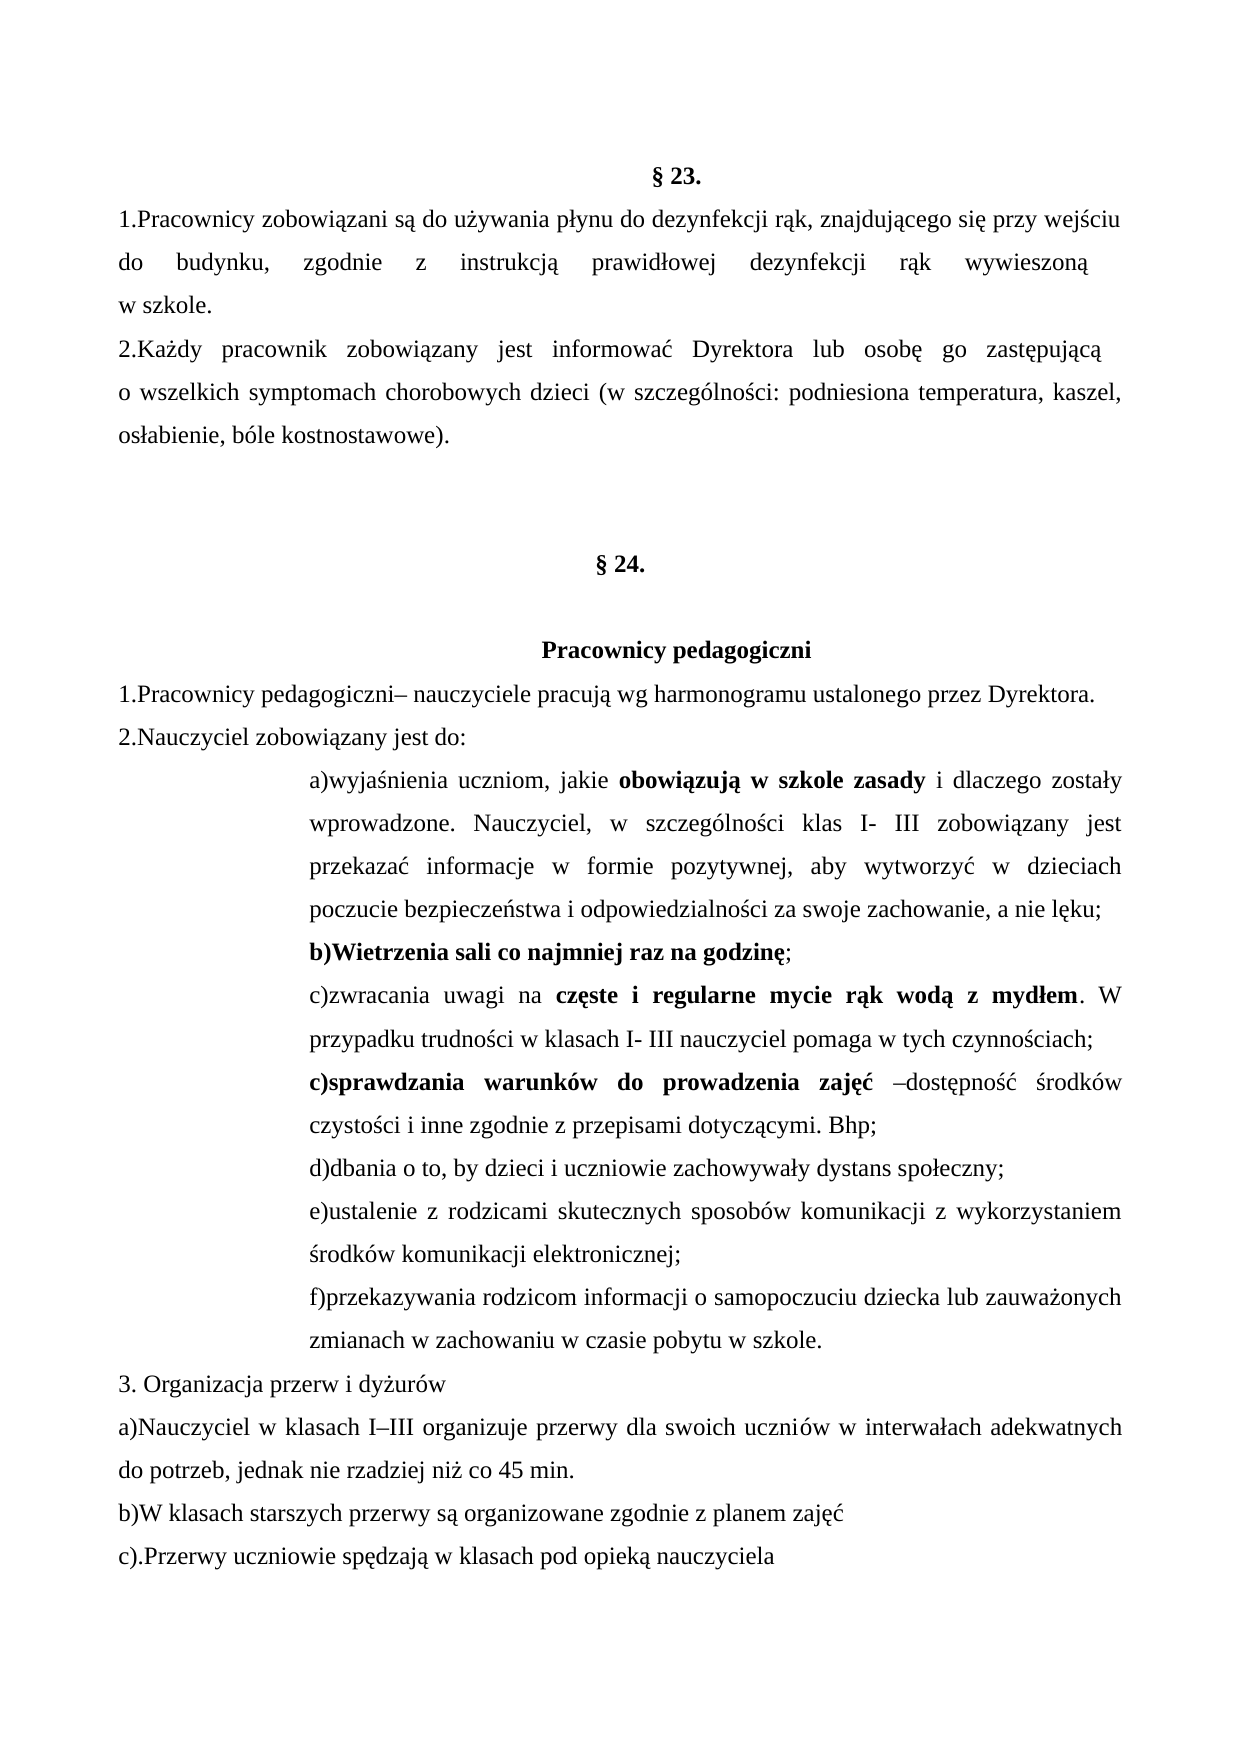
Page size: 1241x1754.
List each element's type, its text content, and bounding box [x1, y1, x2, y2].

list a)wyjaśnienia uczniom, jakie obowiązują w szkole zasady i dlaczego zostały wprowadzone. Nauczyciel, w szczególności klas I- III zobowiązany jest przekazać informacje w formie pozytywnej, aby wytworzyć w dzieciach poczucie bezpieczeństwa i odpowiedzialności za swoje zachowanie, a nie lęku; [268, 765, 1122, 923]
list b)Wietrzenia sali co najmniej raz na godzinę; [268, 937, 1122, 966]
list 1.Pracownicy zobowiązani są do używania płynu do dezynfekcji rąk, znajdującego się przy wejściu do budynku, zgodnie z instrukcją prawidłowej dezynfekcji rąk wywieszoną w szkole. [118, 204, 1122, 319]
list Pracownicy pedagogiczni [193, 636, 1122, 664]
list 1.Pracownicy pedagogiczni– nauczyciele pracują wg harmonogramu ustalonego przez Dyrektora. [118, 679, 1122, 707]
list e)ustalenie z rodzicami skutecznych sposobów komunikacji z wykorzystaniem środków komunikacji elektronicznej; [268, 1196, 1122, 1268]
list f)przekazywania rodzicom informacji o samopoczuciu dziecka lub zauważonych zmianach w zachowaniu w czasie pobytu w szkole. [268, 1282, 1122, 1354]
list a)Nauczyciel w klasach I–III organizuje przerwy dla swoich uczniów w interwałach adekwatnych do potrzeb, jednak nie rzadziej niż co 45 min. [118, 1412, 1122, 1484]
list § 24. [118, 549, 1122, 578]
list d)dbania o to, by dzieci i uczniowie zachowywały dystans społeczny; [268, 1153, 1122, 1182]
list b)W klasach starszych przerwy są organizowane zgodnie z planem zajęć [118, 1498, 1122, 1527]
list § 23. [193, 161, 1122, 190]
list c).Przerwy uczniowie spędzają w klasach pod opieką nauczyciela [118, 1541, 1122, 1570]
list 3. Organizacja przerw i dyżurów [118, 1369, 1122, 1397]
list c)sprawdzania warunków do prowadzenia zajęć –dostępność środków czystości i inne zgodnie z przepisami dotyczącymi. Bhp; [268, 1067, 1122, 1139]
list 2.Nauczyciel zobowiązany jest do: [118, 722, 1122, 751]
list c)zwracania uwagi na częste i regularne mycie rąk wodą z mydłem. W przypadku trudności w klasach I- III nauczyciel pomaga w tych czynnościach; [268, 981, 1122, 1052]
list 2.Każdy pracownik zobowiązany jest informować Dyrektora lub osobę go zastępującą o wszelkich symptomach chorobowych dzieci (w szczególności: podniesiona temperatura, kaszel, osłabienie, bóle kostnostawowe). [118, 334, 1122, 449]
